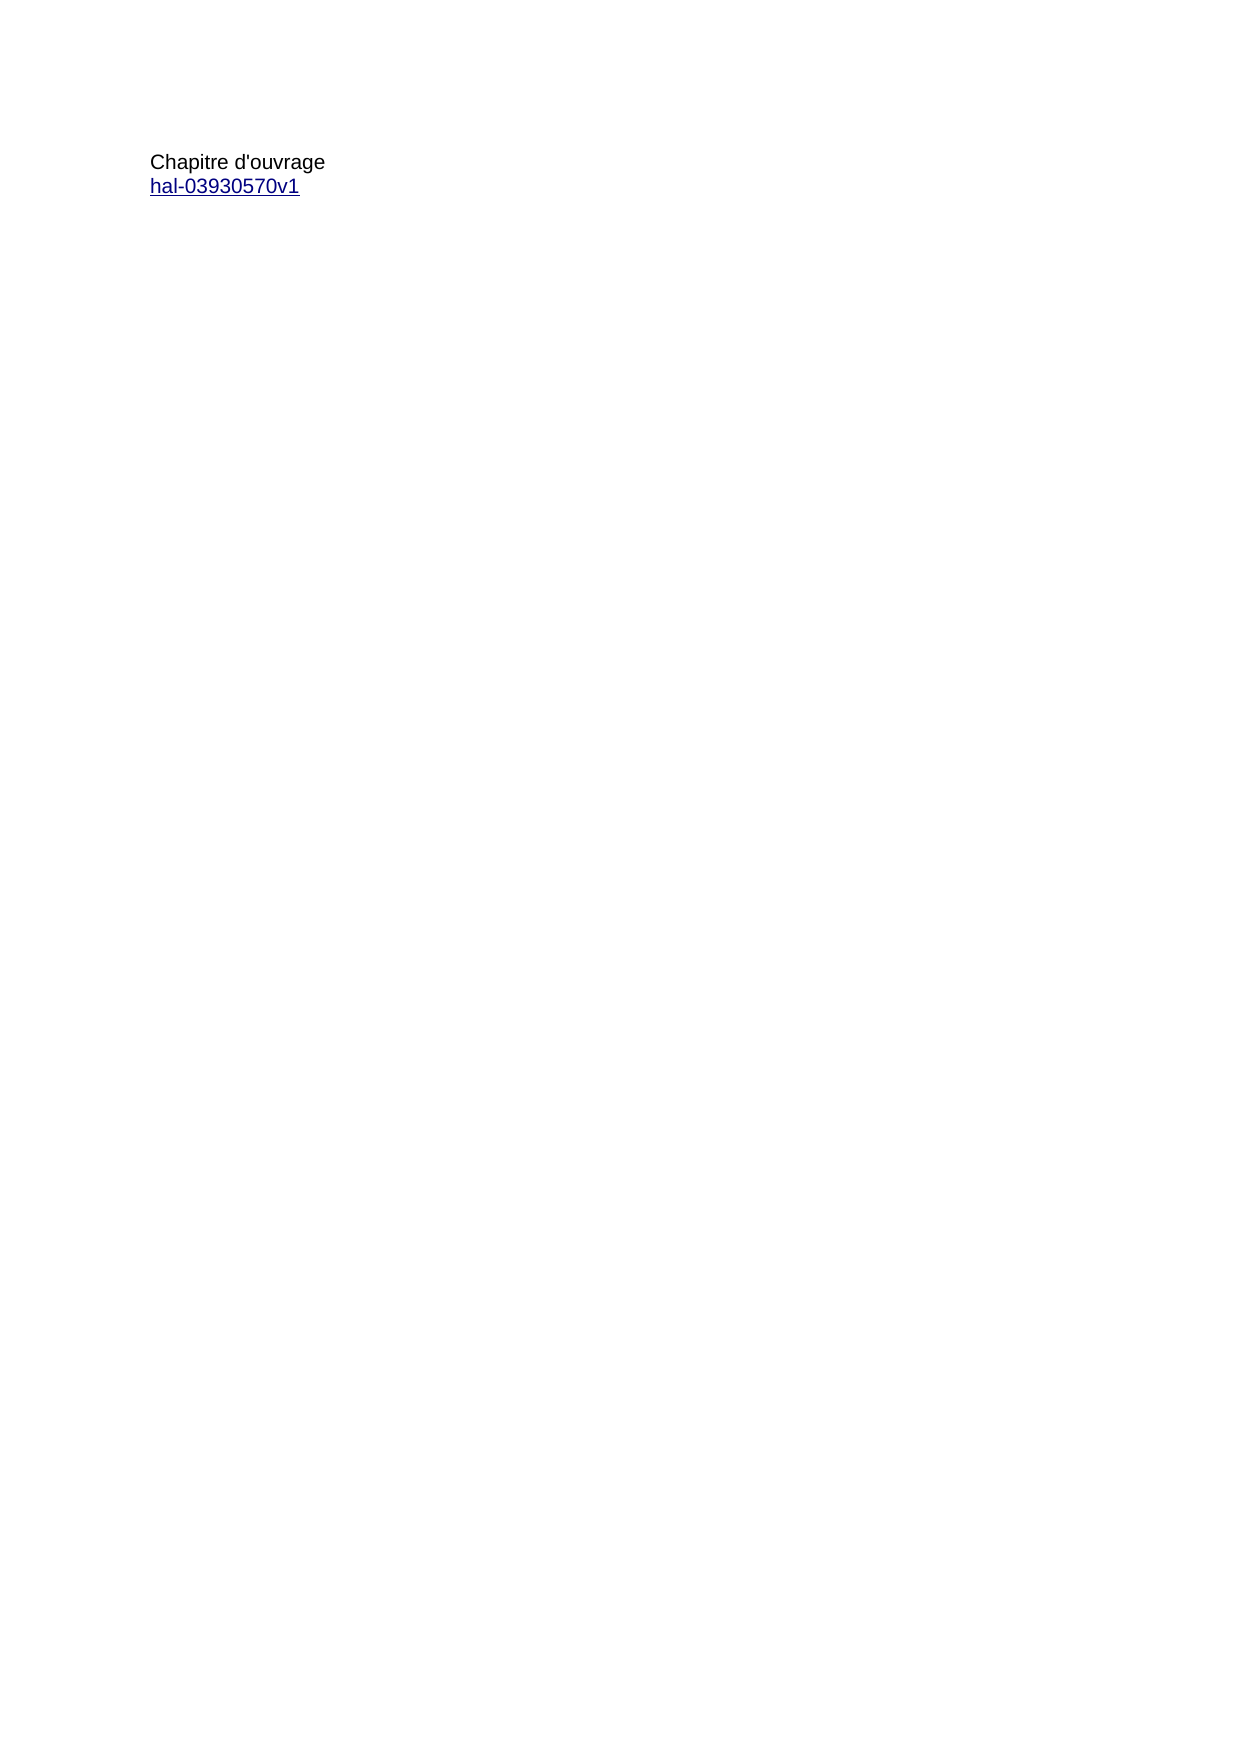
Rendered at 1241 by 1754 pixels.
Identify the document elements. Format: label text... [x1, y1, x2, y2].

table_cell Chapitre d'ouvrage hal-03930570v1 [150, 150, 1090, 198]
